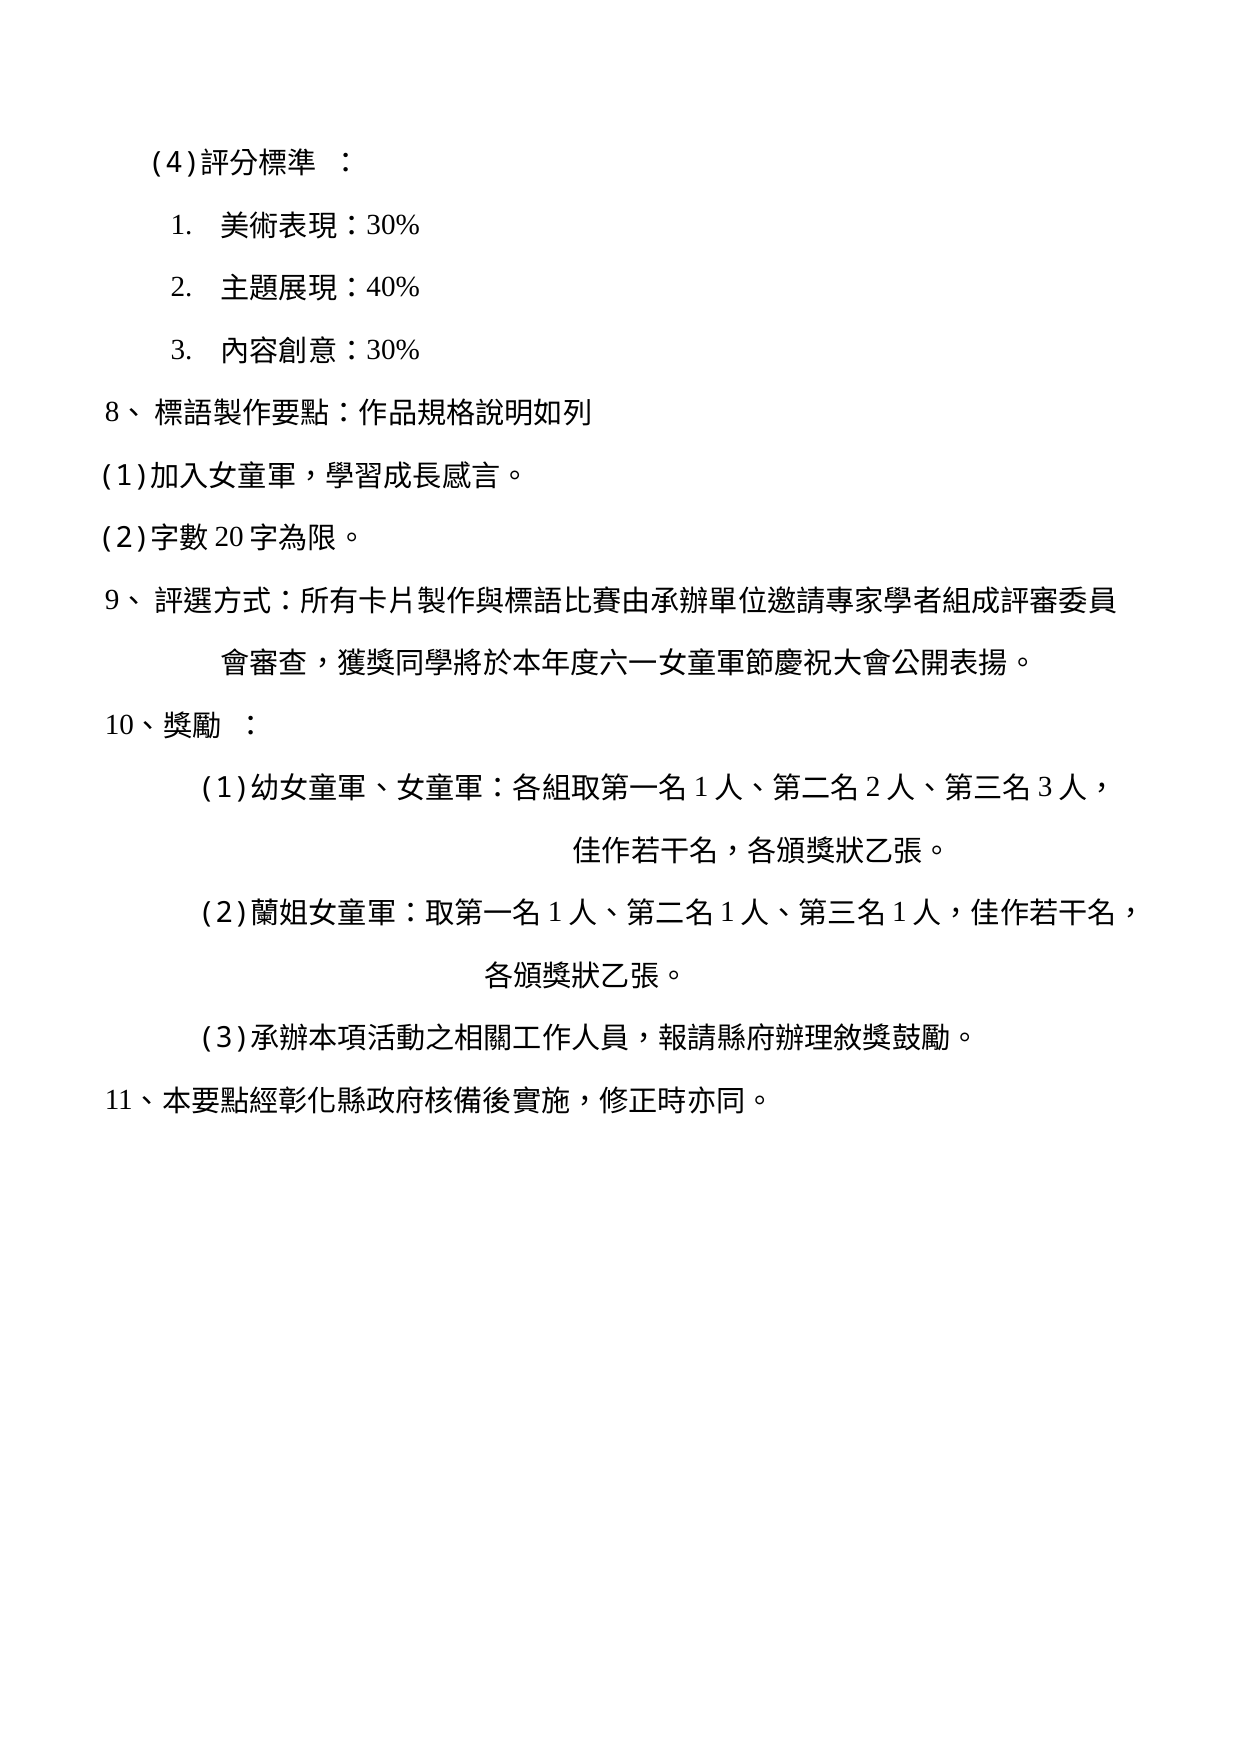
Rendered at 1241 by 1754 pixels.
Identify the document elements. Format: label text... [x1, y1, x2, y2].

list 字數20字為限。 [98, 494, 1122, 557]
list 獎勵 ： [111, 682, 1122, 744]
list 美術表現：30% [177, 182, 1122, 244]
list 主題展現：40% [177, 244, 1122, 307]
list 本要點經彰化縣政府核備後實施，修正時亦同。 [111, 1057, 1122, 1119]
list 蘭姐女童軍：取第一名1人、第二名1人、第三名1人，佳作若干名，各頒獎狀乙張。 [198, 869, 1122, 994]
list 標語製作要點：作品規格說明如列 [111, 369, 1122, 432]
list 內容創意：30% [177, 307, 1122, 369]
list 評分標準 ： [148, 119, 1122, 182]
list 承辦本項活動之相關工作人員，報請縣府辦理敘獎鼓勵。 [198, 994, 1122, 1057]
list 評選方式：所有卡片製作與標語比賽由承辦單位邀請專家學者組成評審委員會審查，獲獎同學將於本年度六一女童軍節慶祝大會公開表揚。 [111, 557, 1122, 682]
list 加入女童軍，學習成長感言。 [98, 432, 1122, 494]
list 幼女童軍、女童軍：各組取第一名1人、第二名2人、第三名3人，佳作若干名，各頒獎狀乙張。 [198, 744, 1122, 869]
